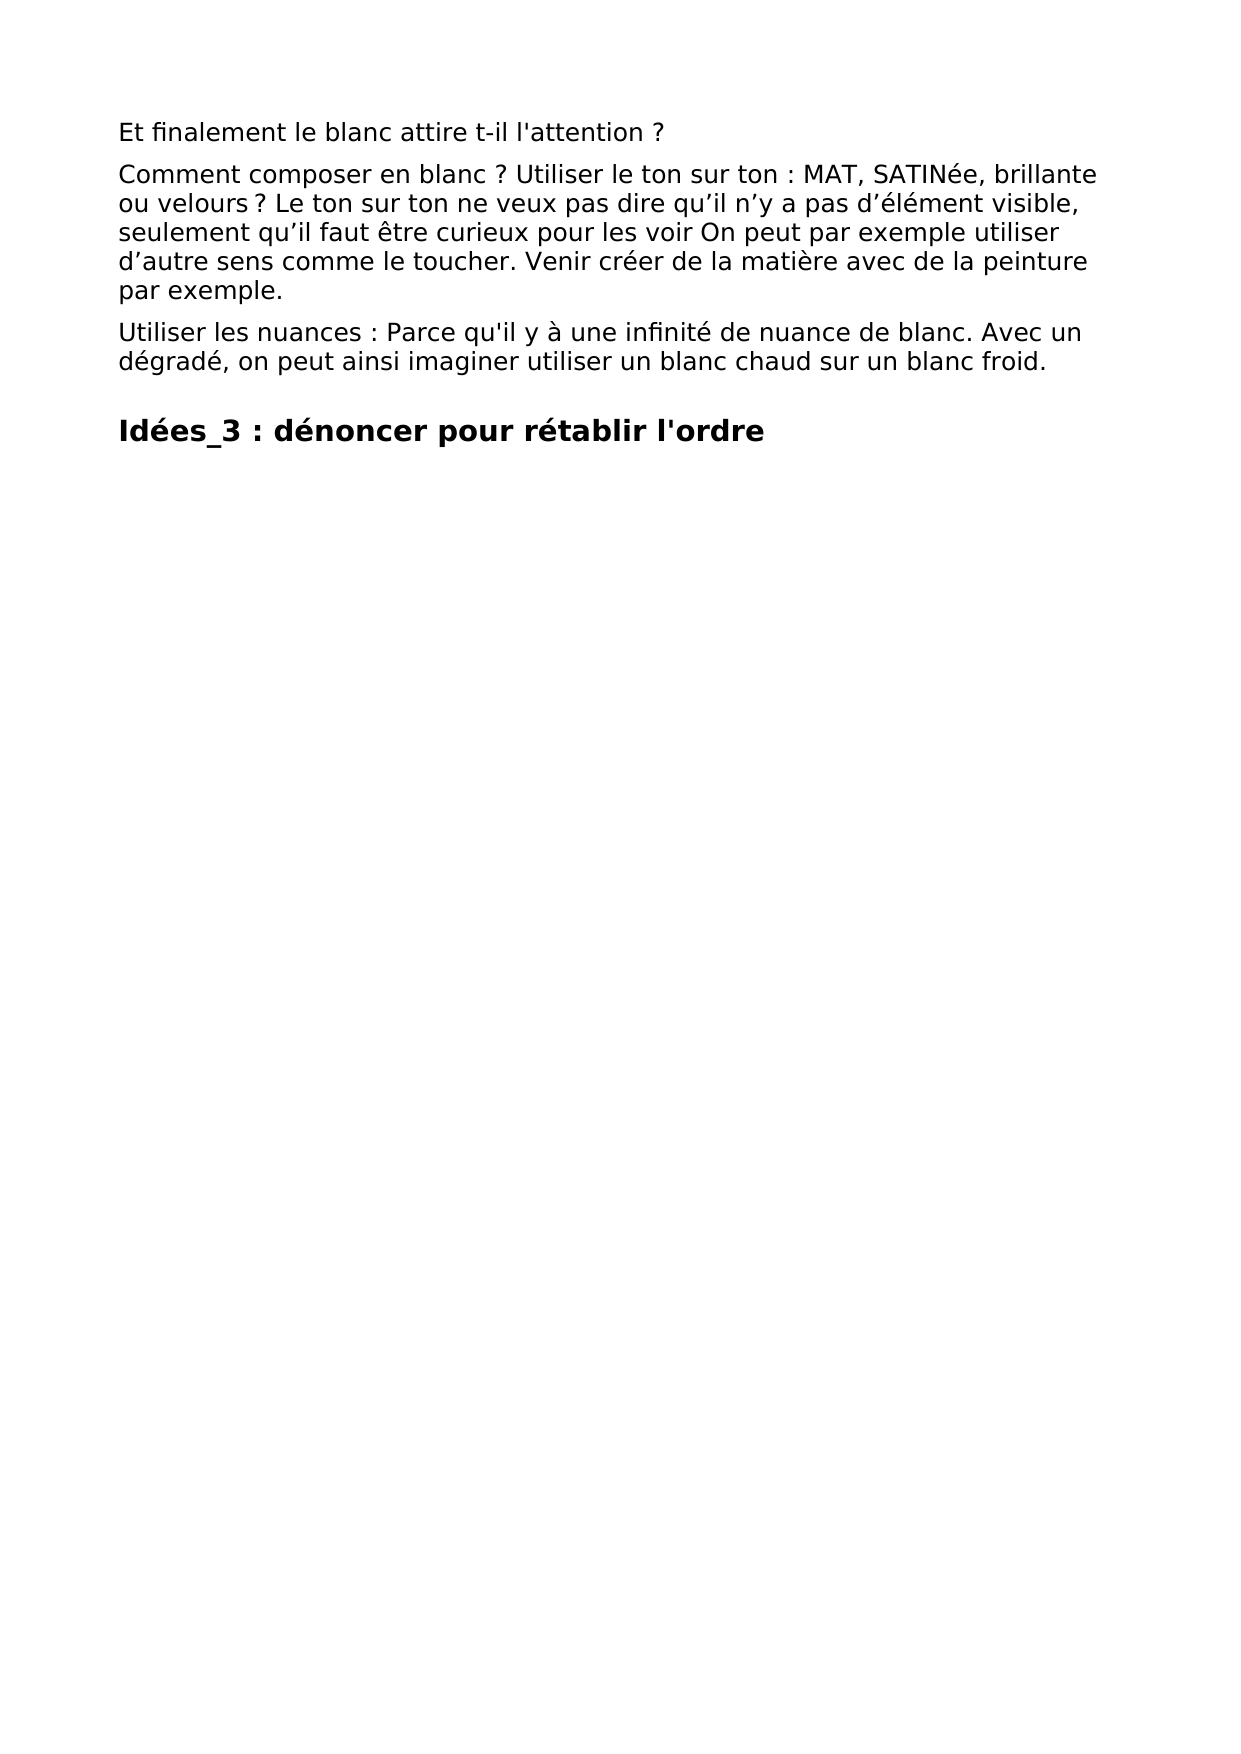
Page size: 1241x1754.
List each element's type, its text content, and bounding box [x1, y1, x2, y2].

text Comment composer en blanc ? Utiliser le ton sur ton : MAT, SATINée, brillante ou velours ? Le ton sur ton ne veux pas dire qu’il n’y a pas d’élément visible, seulement qu’il faut être curieux pour les voir On peut par exemple utiliser d’autre sens comme le toucher. Venir créer de la matière avec de la peinture par exemple. [118, 160, 1122, 306]
subtitle Idées_3 : dénoncer pour rétablir l'ordre [118, 414, 1122, 448]
text Et finalement le blanc attire t-il l'attention ? [118, 118, 1122, 147]
text Utiliser les nuances : Parce qu'il y à une infinité de nuance de blanc. Avec un dégradé, on peut ainsi imaginer utiliser un blanc chaud sur un blanc froid. [118, 318, 1122, 376]
